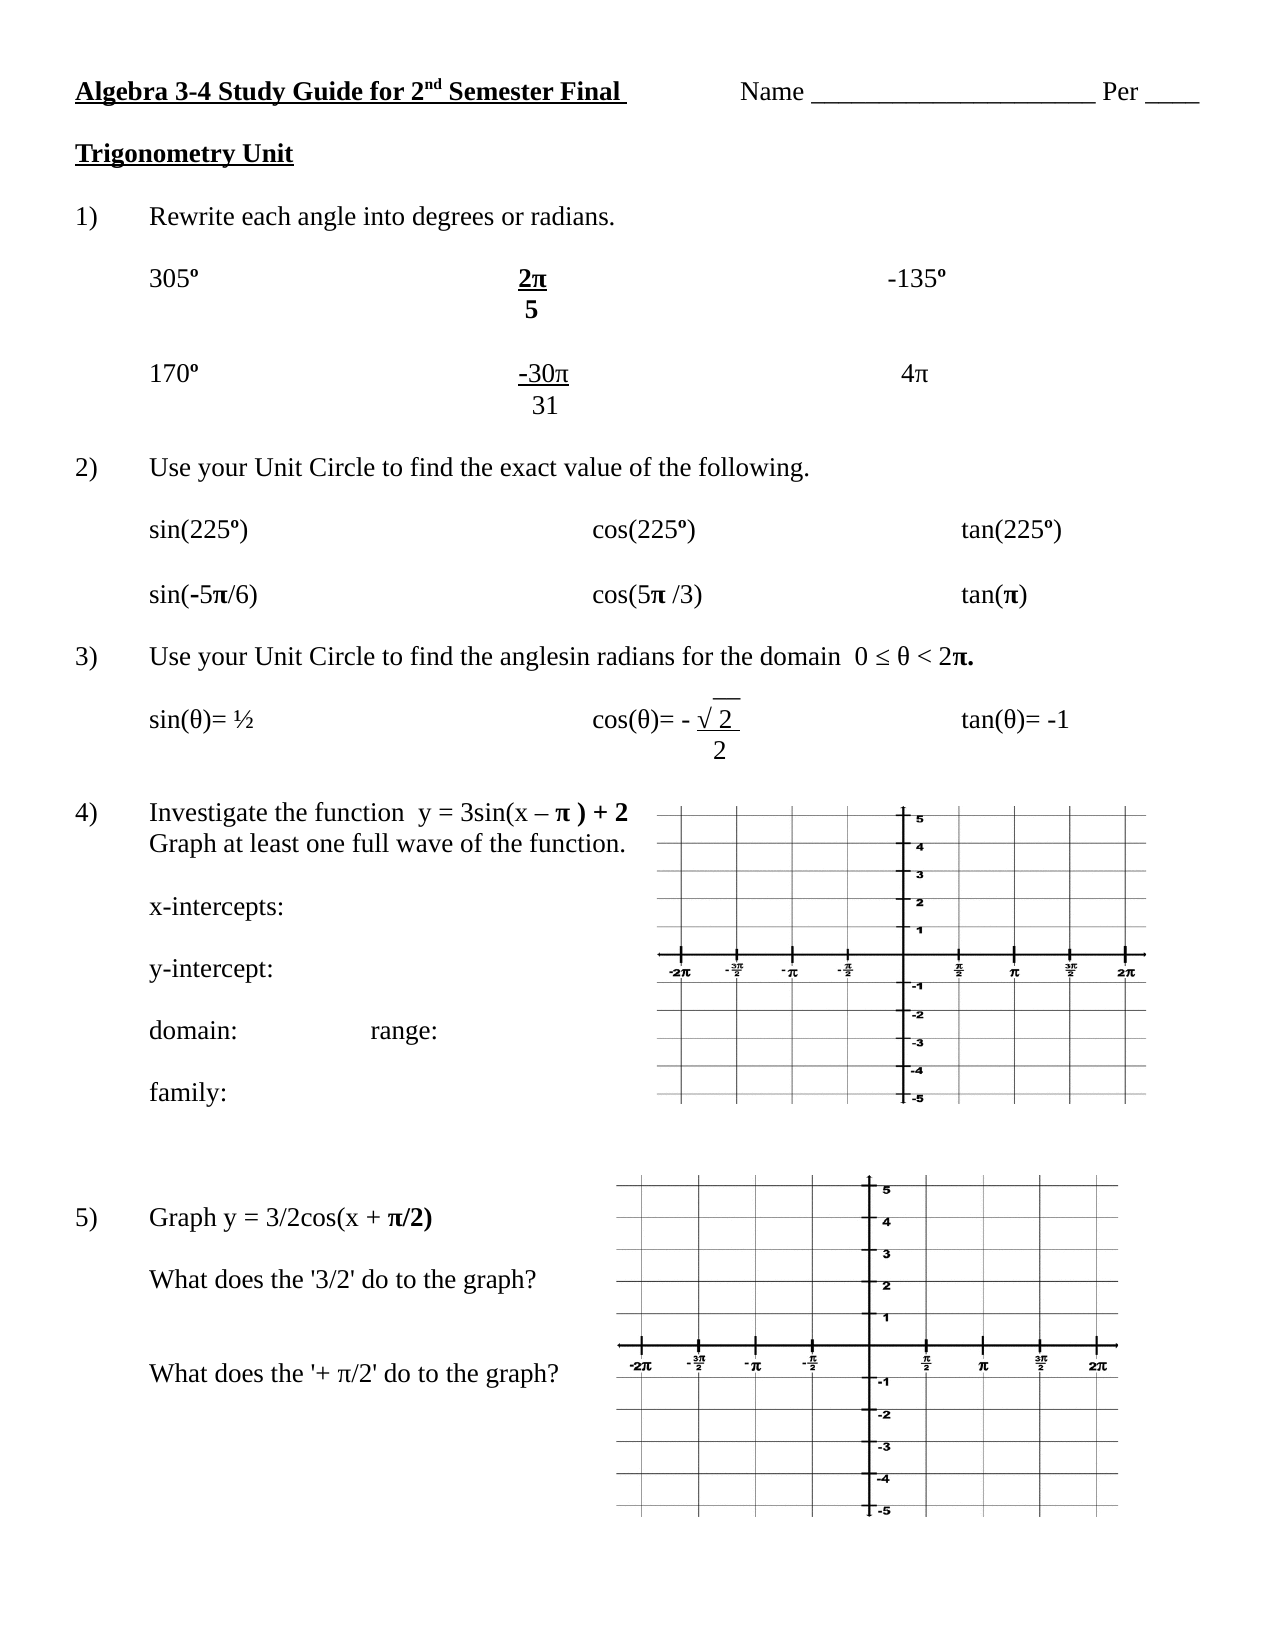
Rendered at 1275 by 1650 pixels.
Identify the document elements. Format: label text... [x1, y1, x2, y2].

text 4) Investigate the function y = 3sin(x – π ) + 2 Graph at least one full wave of the function. [75, 796, 1200, 889]
text [1147, 889, 1200, 921]
picture [656, 806, 1147, 1104]
text Algebra 3-4 Study Guide for 2nd Semester Final Name _____________________ Per ____ [75, 75, 1200, 106]
text domain: range: [75, 1014, 656, 1045]
text __ [75, 672, 1200, 703]
text What does the '+ π/2' do to the graph? [75, 1357, 616, 1388]
text 31 [75, 389, 1200, 420]
text x-intercepts: [75, 889, 656, 921]
text [1119, 1263, 1200, 1294]
text [1147, 952, 1200, 983]
text 1) Rewrite each angle into degrees or radians. [75, 199, 1200, 231]
text 170º -30π 4π [75, 355, 1200, 389]
text sin(225º) cos(225º) tan(225º) [75, 513, 1200, 544]
text [1119, 1357, 1200, 1388]
text family: [75, 1045, 1200, 1108]
text [1147, 1014, 1200, 1045]
text Trigonometry Unit [75, 137, 1200, 168]
text 305º 2π -135º [75, 262, 1200, 293]
picture [616, 1175, 1119, 1517]
text 5) Graph y = 3/2cos(x + π/2) [75, 1201, 616, 1232]
text 2) Use your Unit Circle to find the exact value of the following. [75, 451, 1200, 482]
text y-intercept: [75, 952, 656, 983]
text [1119, 1201, 1200, 1232]
text 2 [75, 734, 1200, 765]
text sin(-5π/6) cos(5π /3) tan(π) [75, 576, 1200, 609]
text 5 [75, 293, 1200, 324]
text sin(θ)= ½ cos(θ)= - √ 2 tan(θ)= -1 [75, 703, 1200, 734]
text What does the '3/2' do to the graph? [75, 1263, 616, 1294]
text 3) Use your Unit Circle to find the anglesin radians for the domain 0 ≤ θ < 2π. [75, 640, 1200, 672]
